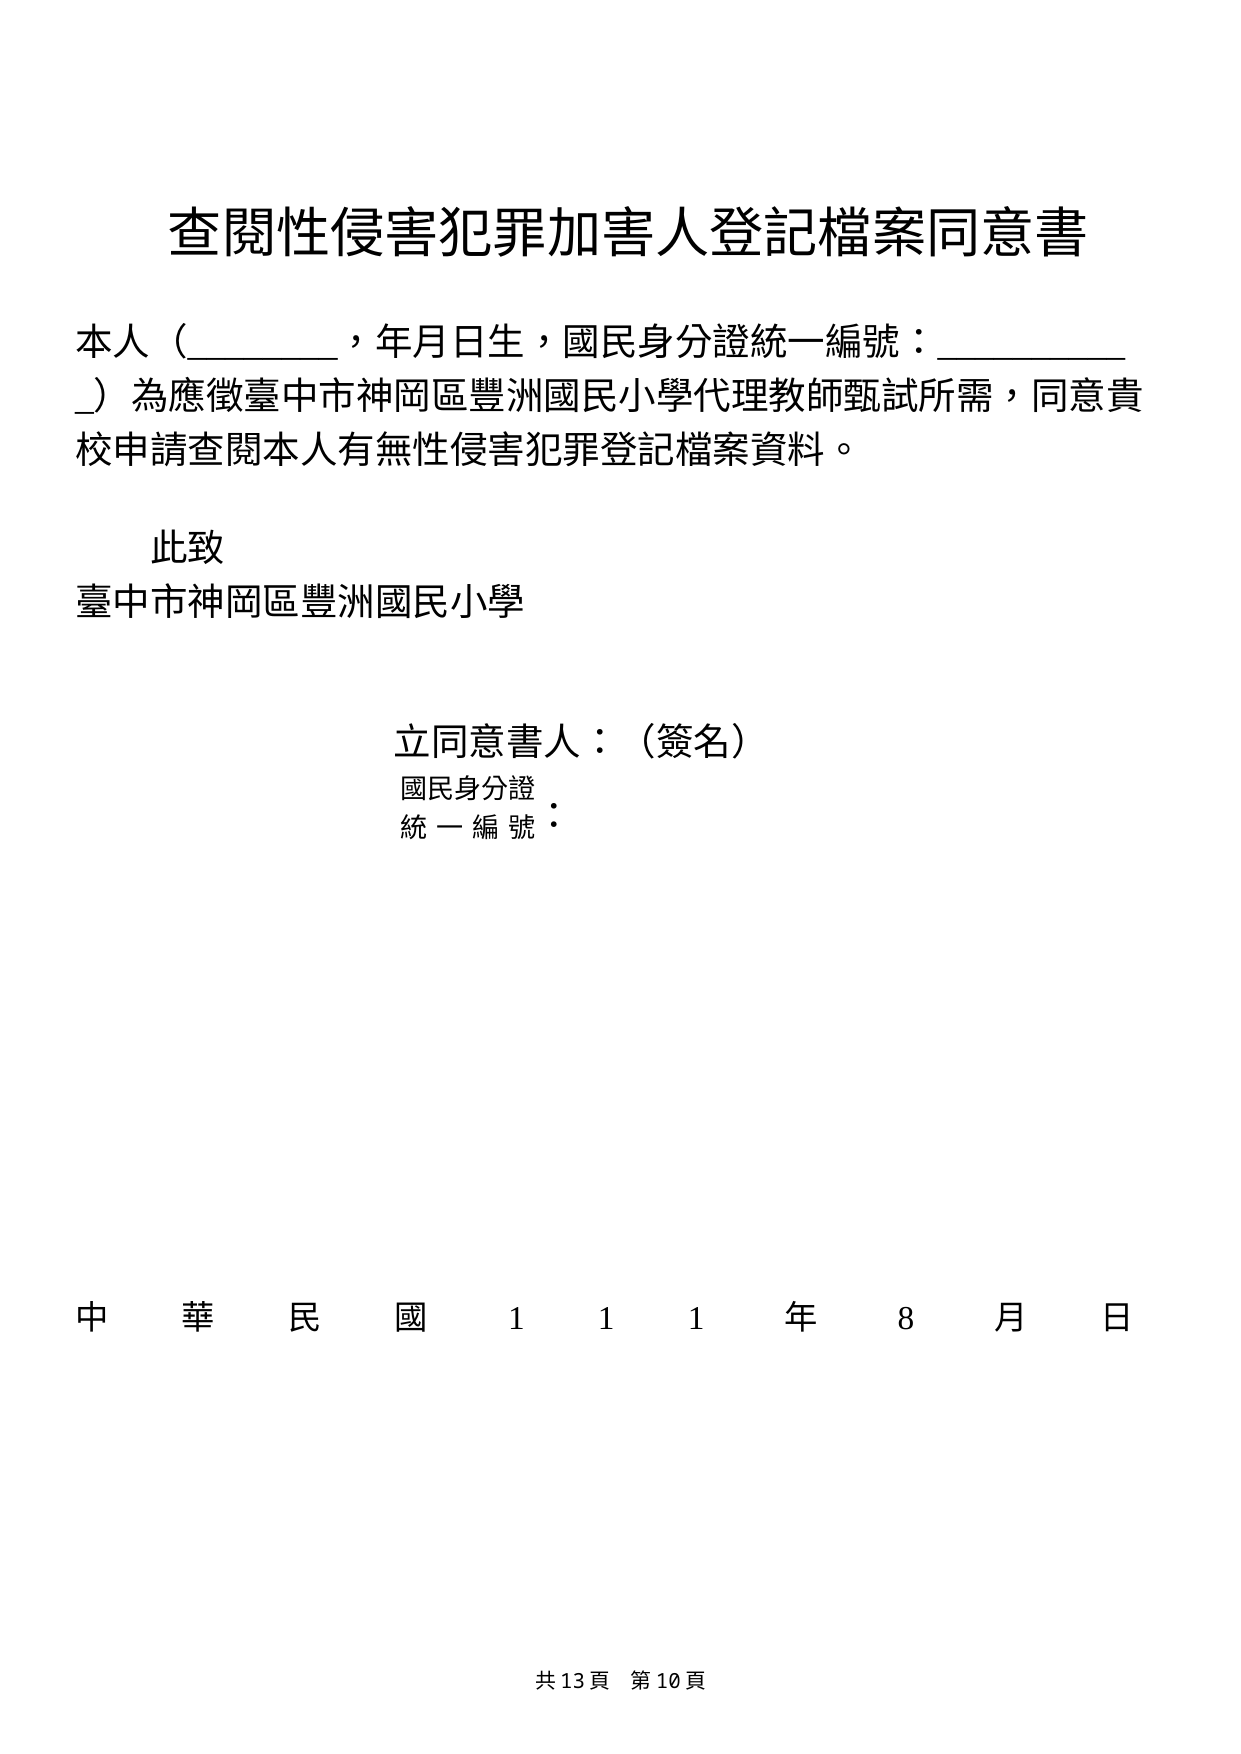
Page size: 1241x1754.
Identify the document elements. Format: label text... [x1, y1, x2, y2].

text 國民身分證統一編號： [75, 767, 1165, 845]
text 立同意書人：（簽名） [75, 712, 1165, 767]
text 此致 [75, 517, 1165, 572]
text 本人（________，年月日生，國民身分證統一編號：___________）為應徵臺中市神岡區豐洲國民小學代理教師甄試所需，同意貴校申請查閱本人有無性侵害犯罪登記檔案資料。 [75, 312, 1165, 474]
text 臺中市神岡區豐洲國民小學 [75, 572, 1165, 626]
text 查閱性侵害犯罪加害人登記檔案同意書 [75, 190, 1181, 268]
text 中華民國111年8月日 [75, 1291, 1165, 1339]
